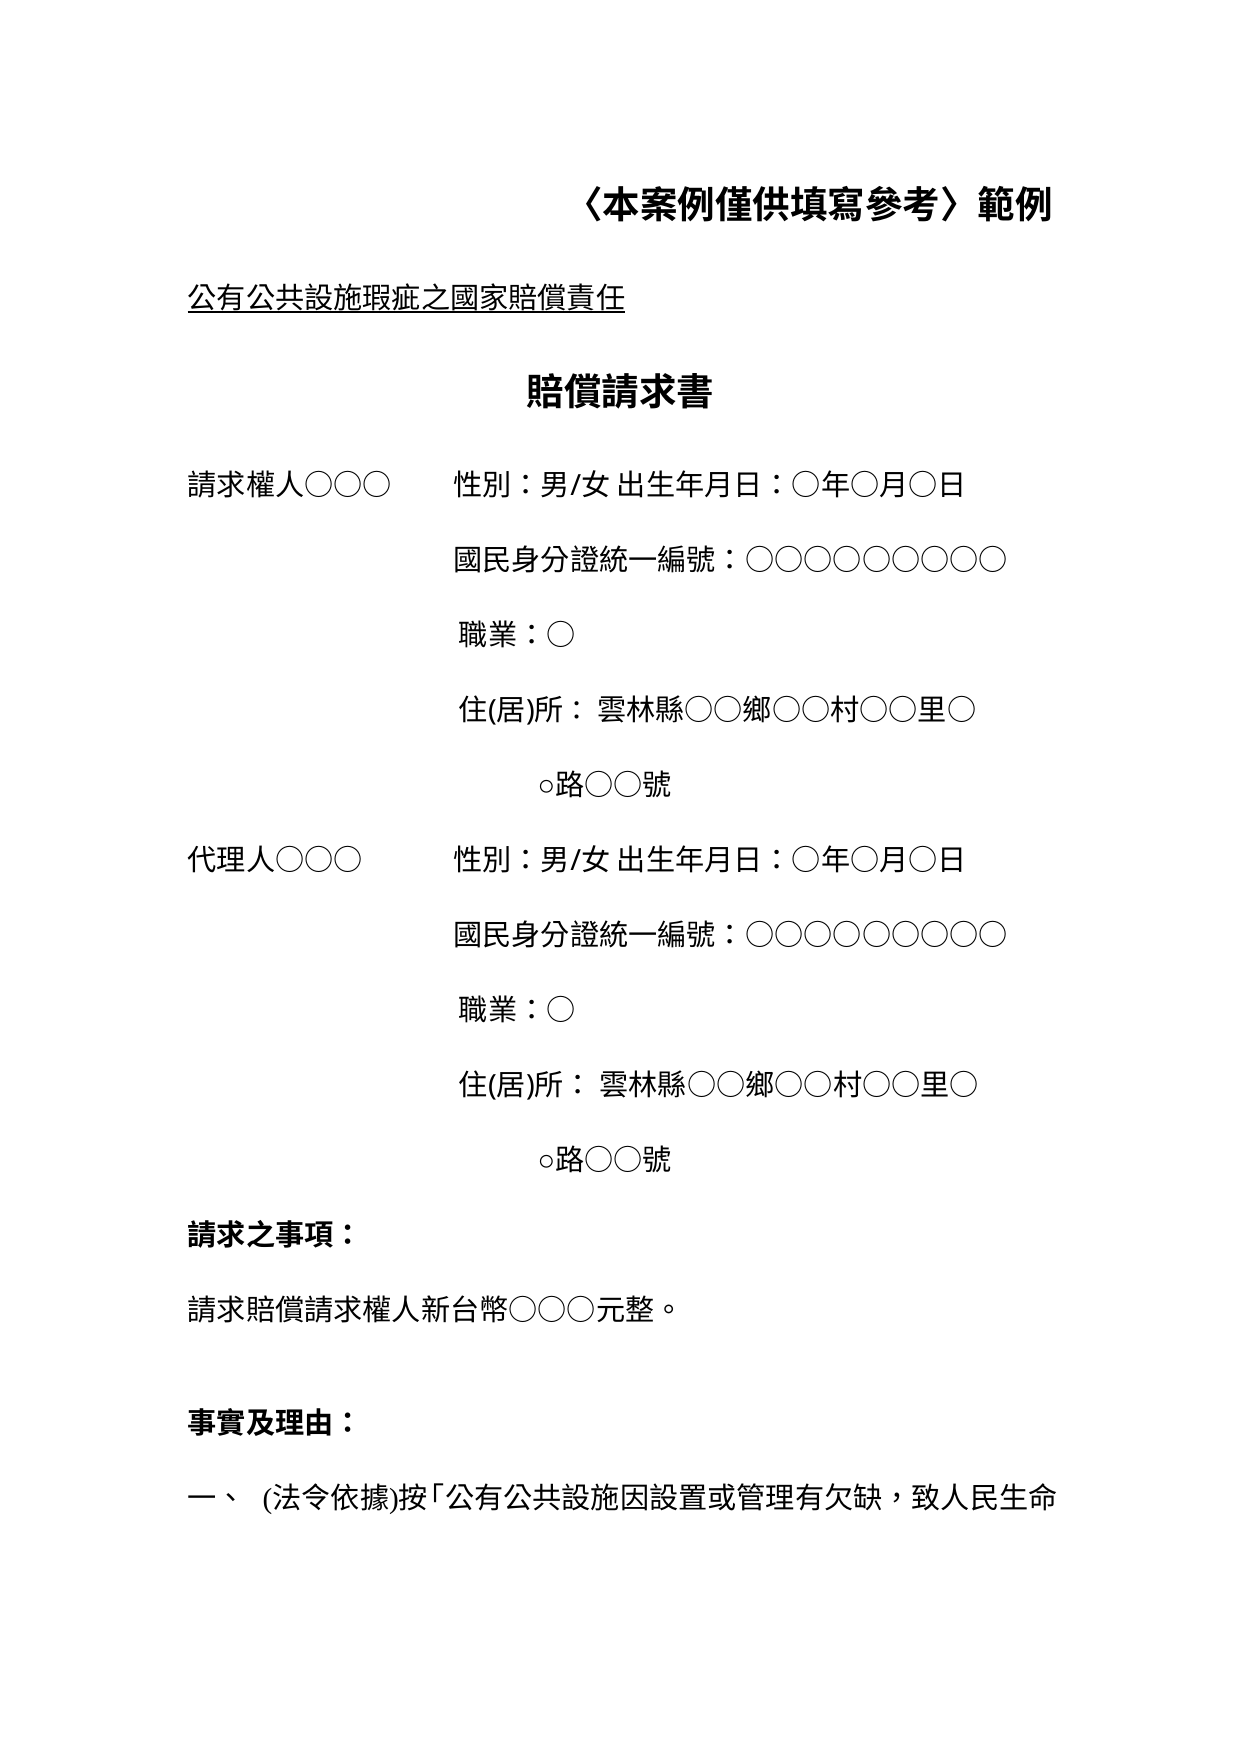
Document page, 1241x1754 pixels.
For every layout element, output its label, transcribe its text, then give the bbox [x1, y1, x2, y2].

text 事實及理由： [187, 1383, 1053, 1458]
text 〈本案例僅供填寫參考〉範例 [187, 164, 1053, 239]
text 國民身分證統一編號：○○○○○○○○○ [187, 521, 1053, 596]
text 住(居)所： 雲林縣○○鄉○○村○○里○ [187, 671, 1053, 746]
text 職業：○ [187, 971, 1053, 1046]
list (法令依據)按「公有公共設施因設置或管理有欠缺，致人民生命、身體或財產受損害者，國家應負損害賠償責任。」為國家賠償法第3條第1項所明定。 [187, 1458, 1053, 1533]
text 職業：○ [187, 596, 1053, 671]
text 代理人○○○ 性別：男/女 出生年月日：○年○月○日 [187, 821, 1053, 896]
text 賠償請求書 [187, 352, 1053, 427]
text ○路○○號 [187, 1121, 1053, 1196]
text 請求權人○○○ 性別：男/女 出生年月日：○年○月○日 [187, 446, 1053, 521]
text 國民身分證統一編號：○○○○○○○○○ [187, 896, 1053, 971]
text 請求賠償請求權人新台幣○○○元整。 [187, 1271, 1053, 1346]
text 公有公共設施瑕疵之國家賠償責任 [187, 258, 1053, 333]
text 住(居)所： 雲林縣○○鄉○○村○○里○ [187, 1046, 1053, 1121]
text 請求之事項： [187, 1196, 1053, 1271]
text ○路○○號 [187, 746, 1053, 821]
